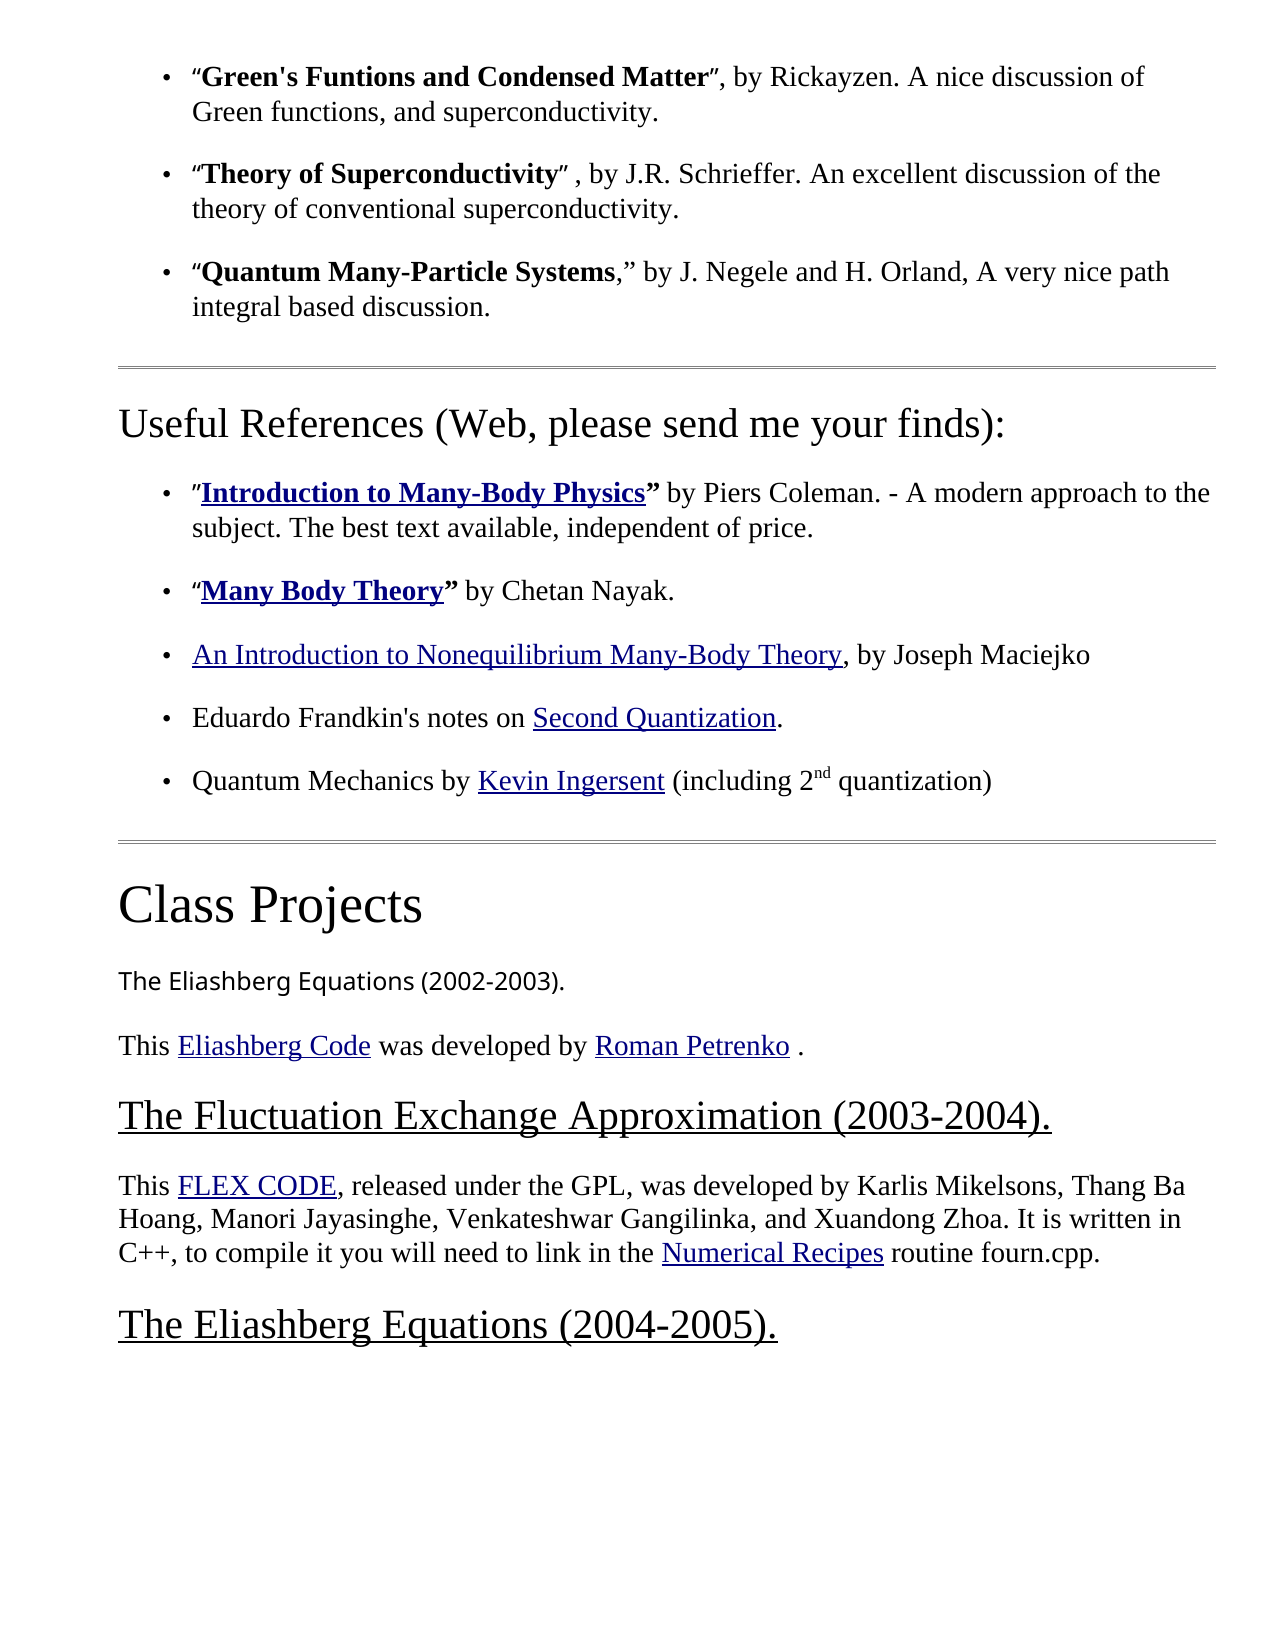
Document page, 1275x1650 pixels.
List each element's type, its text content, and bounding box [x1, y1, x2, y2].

text Useful References (Web, please send me your finds): [118, 398, 1216, 446]
list “Quantum Many-Particle Systems,” by J. Negele and H. Orland, A very nice path integral based discussion. [162, 254, 1216, 322]
text The Eliashberg Equations (2002-2003). [118, 964, 1216, 998]
list “Theory of Superconductivity” , by J.R. Schrieffer. An excellent discussion of the theory of conventional superconductivity. [162, 157, 1216, 225]
list Eduardo Frandkin's notes on Second Quantization. [162, 700, 1216, 734]
text The Eliashberg Equations (2004-2005). [118, 1299, 1216, 1347]
list ”Introduction to Many-Body Physics” by Piers Coleman. - A modern approach to the subject. The best text available, independent of price. [162, 475, 1216, 543]
text The Fluctuation Exchange Approximation (2003-2004). [118, 1091, 1216, 1138]
list Quantum Mechanics by Kevin Ingersent (including 2nd quantization) [162, 763, 1216, 797]
list An Introduction to Nonequilibrium Many-Body Theory, by Joseph Maciejko [162, 637, 1216, 671]
list “Many Body Theory” by Chetan Nayak. [162, 573, 1216, 608]
text This Eliashberg Code was developed by Roman Petrenko . [118, 1028, 1216, 1061]
text Class Projects [118, 872, 1216, 934]
list “Green's Funtions and Condensed Matter”, by Rickayzen. A nice discussion of Green functions, and superconductivity. [162, 59, 1216, 127]
text This FLEX CODE, released under the GPL, was developed by Karlis Mikelsons, Thang Ba Hoang, Manori Jayasinghe, Venkateshwar Gangilinka, and Xuandong Zhoa. It is written in C++, to compile it you will need to link in the Numerical Recipes routine fourn.cpp. [118, 1168, 1216, 1270]
